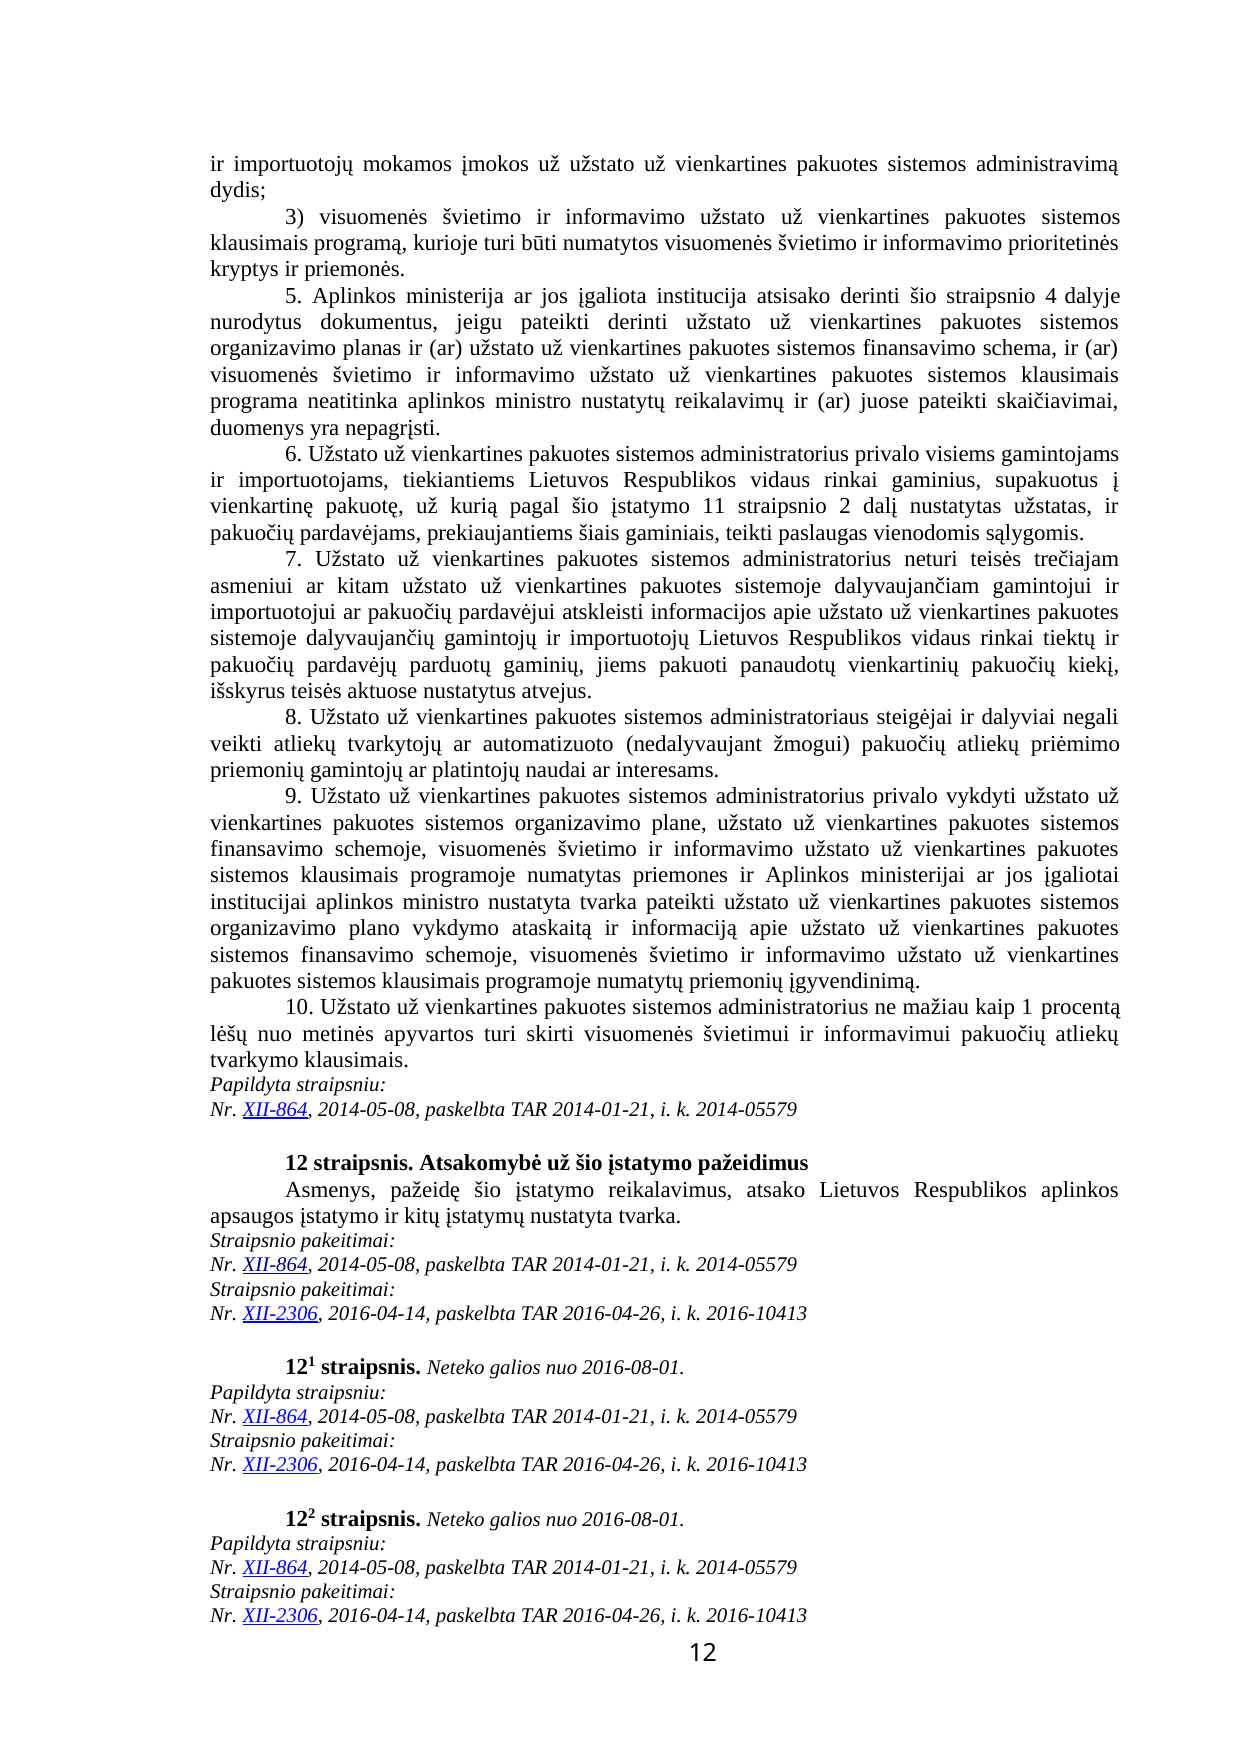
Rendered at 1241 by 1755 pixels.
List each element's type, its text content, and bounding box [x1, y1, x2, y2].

text 3) visuomenės švietimo ir informavimo užstato už vienkartines pakuotes sistemos klausimais programą, kurioje turi būti numatytos visuomenės švietimo ir informavimo prioritetinės kryptys ir priemonės. [210, 203, 1120, 282]
text 9. Užstato už vienkartines pakuotes sistemos administratorius privalo vykdyti užstato už vienkartines pakuotes sistemos organizavimo plane, užstato už vienkartines pakuotes sistemos finansavimo schemoje, visuomenės švietimo ir informavimo užstato už vienkartines pakuotes sistemos klausimais programoje numatytas priemones ir Aplinkos ministerijai ar jos įgaliotai institucijai aplinkos ministro nustatyta tvarka pateikti užstato už vienkartines pakuotes sistemos organizavimo plano vykdymo ataskaitą ir informaciją apie užstato už vienkartines pakuotes sistemos finansavimo schemoje, visuomenės švietimo ir informavimo užstato už vienkartines pakuotes sistemos klausimais programoje numatytų priemonių įgyvendinimą. [210, 782, 1120, 993]
text Straipsnio pakeitimai: [210, 1228, 1120, 1252]
text Nr. XII-2306, 2016-04-14, paskelbta TAR 2016-04-26, i. k. 2016-10413 [210, 1301, 1120, 1324]
text 8. Užstato už vienkartines pakuotes sistemos administratoriaus steigėjai ir dalyviai negali veikti atliekų tvarkytojų ar automatizuoto (nedalyvaujant žmogui) pakuočių atliekų priėmimo priemonių gamintojų ar platintojų naudai ar interesams. [210, 703, 1120, 782]
text Nr. XII-2306, 2016-04-14, paskelbta TAR 2016-04-26, i. k. 2016-10413 [210, 1603, 1120, 1627]
text 5. Aplinkos ministerija ar jos įgaliota institucija atsisako derinti šio straipsnio 4 dalyje nurodytus dokumentus, jeigu pateikti derinti užstato už vienkartines pakuotes sistemos organizavimo planas ir (ar) užstato už vienkartines pakuotes sistemos finansavimo schema, ir (ar) visuomenės švietimo ir informavimo užstato už vienkartines pakuotes sistemos klausimais programa neatitinka aplinkos ministro nustatytų reikalavimų ir (ar) juose pateikti skaičiavimai, duomenys yra nepagrįsti. [210, 282, 1120, 440]
text 122 straipsnis. Neteko galios nuo 2016-08-01. [285, 1505, 1120, 1531]
text Straipsnio pakeitimai: [210, 1579, 1120, 1603]
text Straipsnio pakeitimai: [210, 1428, 1120, 1452]
text Papildyta straipsniu: [210, 1531, 1120, 1555]
text Papildyta straipsniu: [210, 1072, 1120, 1096]
text Papildyta straipsniu: [210, 1380, 1120, 1404]
text Nr. XII-864, 2014-05-08, paskelbta TAR 2014-01-21, i. k. 2014-05579 [210, 1555, 1120, 1579]
text Nr. XII-864, 2014-05-08, paskelbta TAR 2014-01-21, i. k. 2014-05579 [210, 1252, 1120, 1276]
text Straipsnio pakeitimai: [210, 1276, 1120, 1301]
text 10. Užstato už vienkartines pakuotes sistemos administratorius ne mažiau kaip 1 procentą lėšų nuo metinės apyvartos turi skirti visuomenės švietimui ir informavimui pakuočių atliekų tvarkymo klausimais. [210, 993, 1120, 1072]
text 121 straipsnis. Neteko galios nuo 2016-08-01. [210, 1353, 1120, 1380]
text 7. Užstato už vienkartines pakuotes sistemos administratorius neturi teisės trečiajam asmeniui ar kitam užstato už vienkartines pakuotes sistemoje dalyvaujančiam gamintojui ir importuotojui ar pakuočių pardavėjui atskleisti informacijos apie užstato už vienkartines pakuotes sistemoje dalyvaujančių gamintojų ir importuotojų Lietuvos Respublikos vidaus rinkai tiektų ir pakuočių pardavėjų parduotų gaminių, jiems pakuoti panaudotų vienkartinių pakuočių kiekį, išskyrus teisės aktuose nustatytus atvejus. [210, 545, 1120, 703]
text 6. Užstato už vienkartines pakuotes sistemos administratorius privalo visiems gamintojams ir importuotojams, tiekiantiems Lietuvos Respublikos vidaus rinkai gaminius, supakuotus į vienkartinę pakuotę, už kurią pagal šio įstatymo 11 straipsnio 2 dalį nustatytas užstatas, ir pakuočių pardavėjams, prekiaujantiems šiais gaminiais, teikti paslaugas vienodomis sąlygomis. [210, 440, 1120, 545]
text Nr. XII-2306, 2016-04-14, paskelbta TAR 2016-04-26, i. k. 2016-10413 [210, 1452, 1120, 1476]
text Asmenys, pažeidę šio įstatymo reikalavimus, atsako Lietuvos Respublikos aplinkos apsaugos įstatymo ir kitų įstatymų nustatyta tvarka. [210, 1176, 1120, 1228]
text ir importuotojų mokamos įmokos už užstato už vienkartines pakuotes sistemos administravimą dydis; [210, 150, 1120, 203]
text 12 straipsnis. Atsakomybė už šio įstatymo pažeidimus [210, 1149, 1120, 1176]
text Nr. XII-864, 2014-05-08, paskelbta TAR 2014-01-21, i. k. 2014-05579 [210, 1096, 1120, 1121]
text Nr. XII-864, 2014-05-08, paskelbta TAR 2014-01-21, i. k. 2014-05579 [210, 1404, 1120, 1428]
